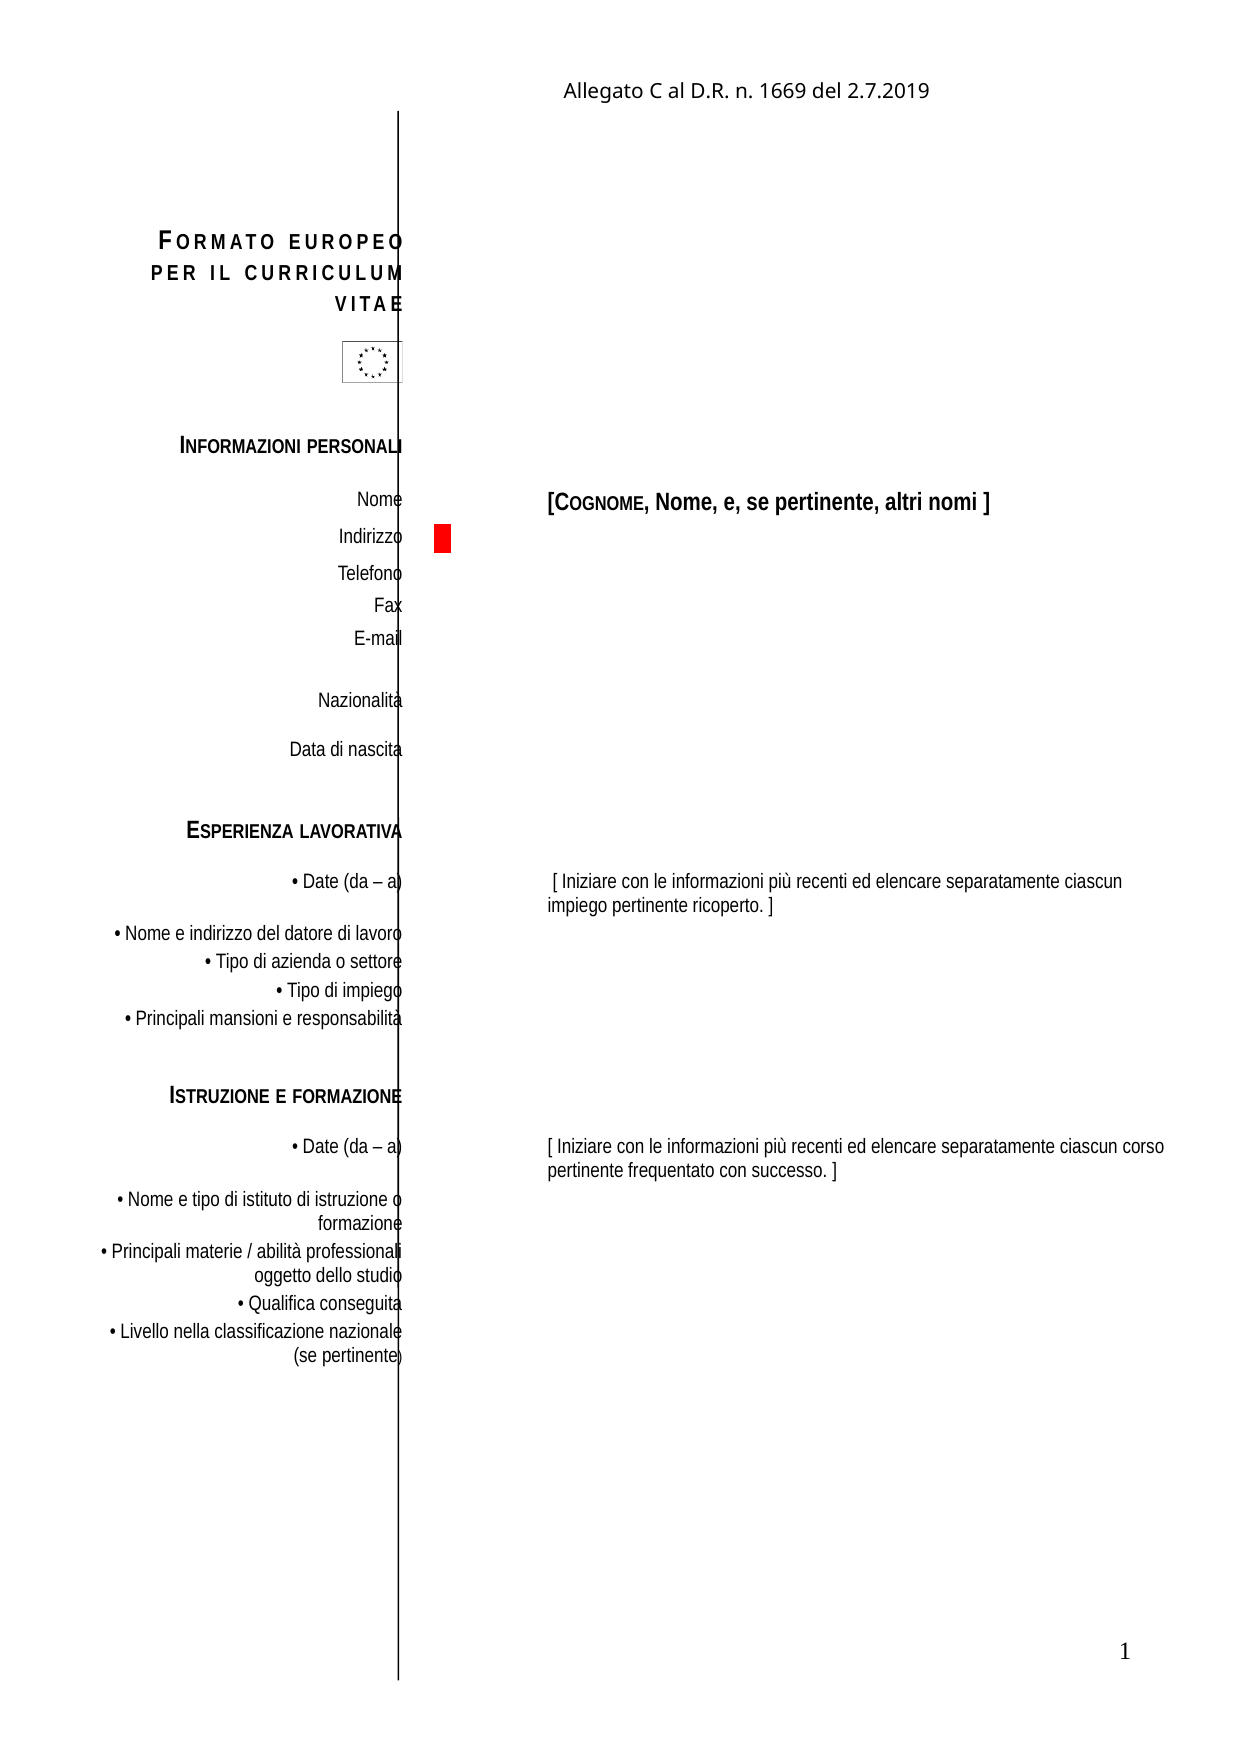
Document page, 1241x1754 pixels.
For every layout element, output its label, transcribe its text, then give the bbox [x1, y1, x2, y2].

table_header [433, 685, 1186, 718]
table_header [Cognome, Nome, e, se pertinente, altri nomi ] [433, 483, 1186, 520]
table_header Esperienza lavorativa [107, 815, 397, 843]
table_cell Fax [399, 589, 403, 621]
table_cell [433, 1004, 1186, 1032]
table_cell Indirizzo [97, 520, 397, 557]
table_cell [403, 557, 433, 589]
table_cell [403, 976, 433, 1004]
table_header [403, 867, 433, 919]
table_header Istruzione e formazione [107, 1080, 397, 1108]
table_cell [403, 1004, 433, 1032]
table_cell • Tipo di impiego [97, 976, 397, 1004]
table_cell • Nome e indirizzo del datore di lavoro [97, 919, 397, 947]
table_cell [403, 621, 433, 654]
table_header [403, 734, 433, 762]
table_cell [403, 919, 433, 947]
table_cell [433, 1317, 1186, 1369]
table_cell • Tipo di azienda o settore [97, 948, 397, 976]
table_cell [433, 520, 1186, 557]
table_cell [403, 1317, 433, 1369]
table_header [403, 483, 433, 520]
table_header • Date (da – a) [97, 1132, 397, 1184]
table_header [ Iniziare con le informazioni più recenti ed elencare separatamente ciascun corso pertinente frequentato con successo. ] [433, 1132, 1186, 1184]
table_cell [403, 1184, 433, 1236]
table_header Formato europeo per il curriculum vitae [399, 224, 413, 382]
table_cell • Principali mansioni e responsabilità [97, 1004, 397, 1032]
table_cell [403, 589, 433, 621]
table_header Informazioni personali [107, 430, 397, 459]
table_cell E-mail [399, 621, 403, 654]
table_cell Telefono [97, 557, 397, 589]
table_cell [403, 1236, 433, 1288]
table_cell [433, 1236, 1186, 1288]
table_header Formato europeo per il curriculum vitae [107, 224, 397, 382]
table_header Nome [97, 483, 397, 520]
table_cell [433, 1289, 1186, 1317]
table_cell [433, 948, 1186, 976]
table_header • Date (da – a) [97, 867, 397, 919]
table_cell [433, 589, 1186, 621]
table_cell [433, 1184, 1186, 1236]
table_cell • Nome e tipo di istituto di istruzione o formazione [97, 1184, 397, 1236]
table_cell [403, 520, 433, 557]
table_cell [433, 919, 1186, 947]
table_header [403, 1132, 433, 1184]
table_cell [403, 948, 433, 976]
table_cell E-mail [97, 621, 397, 654]
table_header Nazionalità [97, 685, 397, 718]
table_header [433, 734, 1186, 762]
table_cell Fax [97, 589, 397, 621]
table_cell • Principali materie / abilità professionali oggetto dello studio [97, 1236, 397, 1288]
table_cell • Livello nella classificazione nazionale (se pertinente) [97, 1317, 397, 1369]
table_header [ Iniziare con le informazioni più recenti ed elencare separatamente ciascun impiego pertinente ricoperto. ] [433, 867, 1186, 919]
table_header [403, 685, 433, 718]
table_cell [433, 557, 1186, 589]
table_cell [403, 1289, 433, 1317]
table_cell [433, 976, 1186, 1004]
table_cell • Qualifica conseguita [97, 1289, 397, 1317]
table_cell [433, 621, 1186, 654]
table_header Data di nascita [97, 734, 397, 762]
table_header Nome [399, 483, 403, 520]
